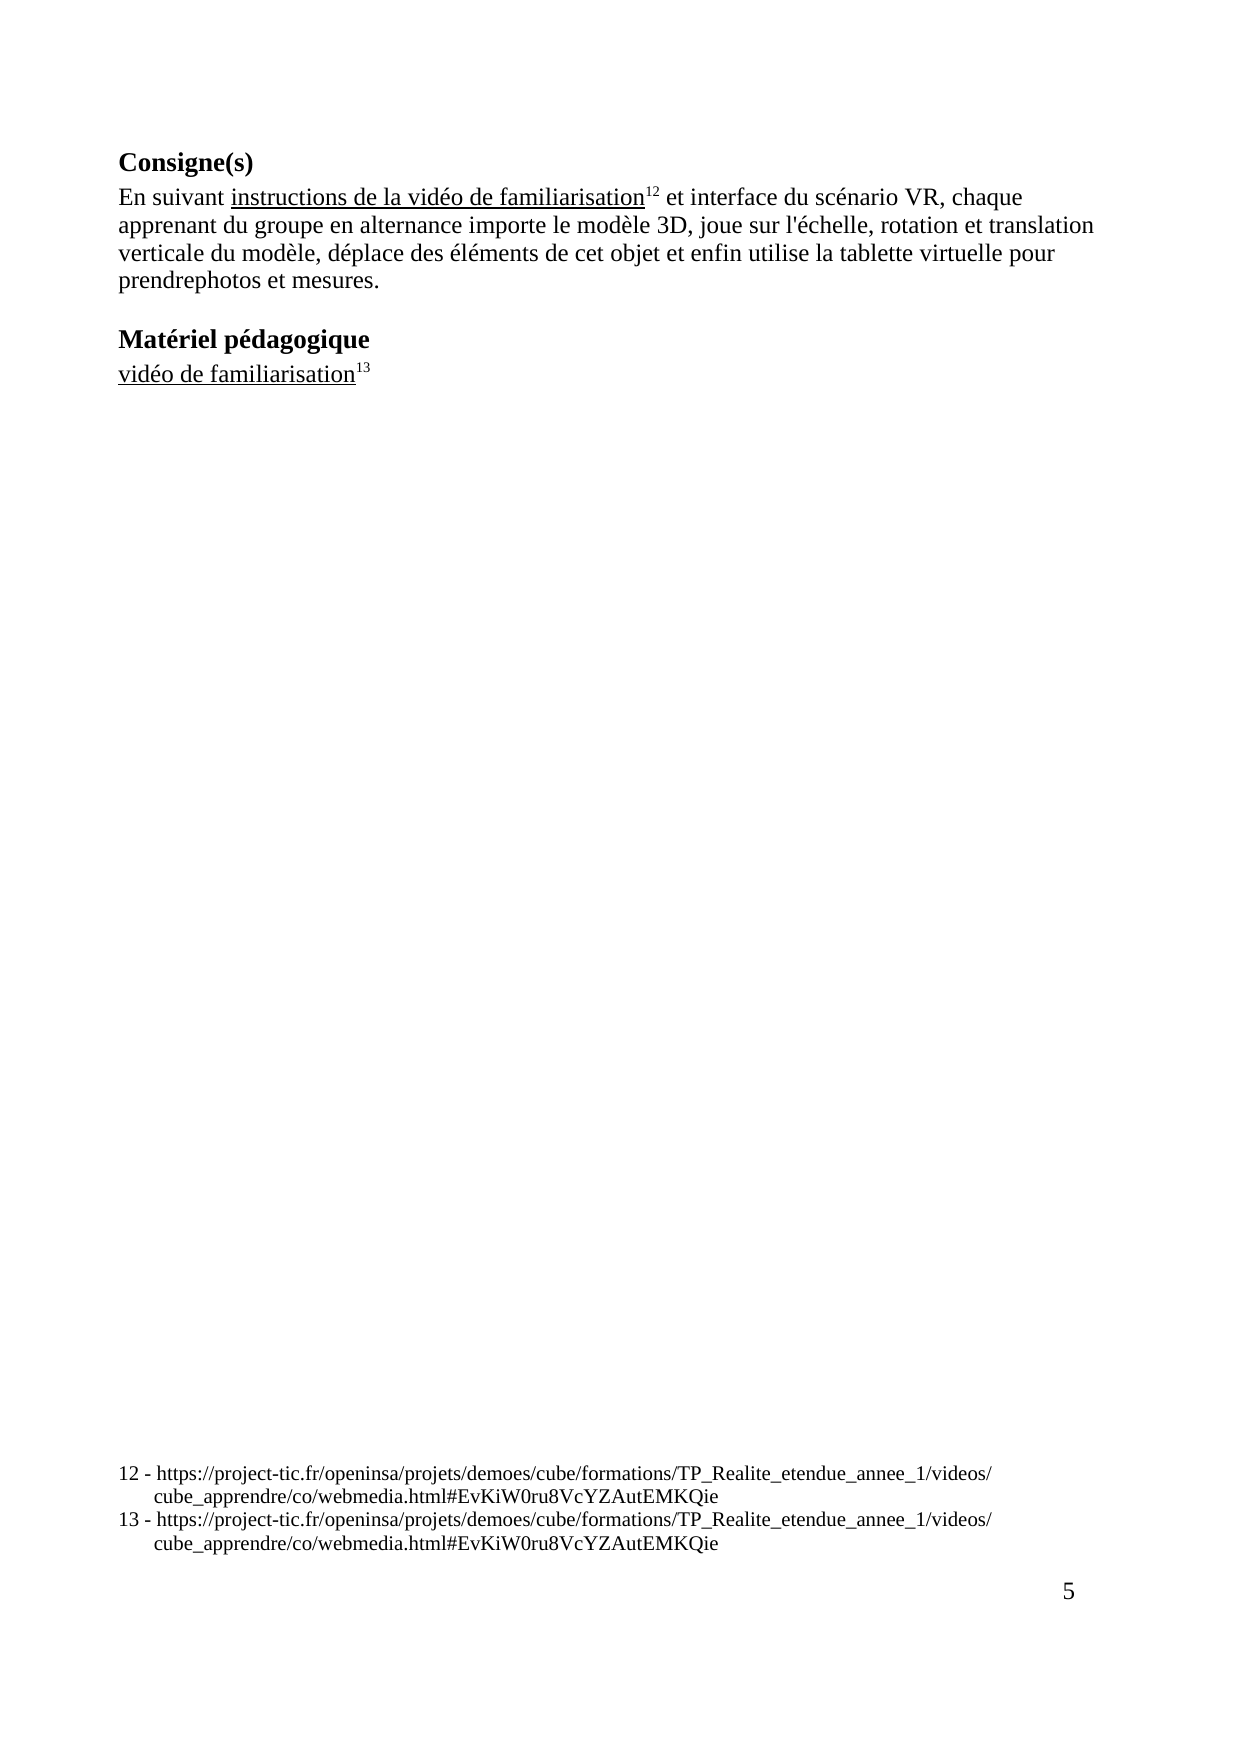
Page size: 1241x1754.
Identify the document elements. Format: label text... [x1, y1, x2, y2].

table_header Activité apprenant Consigne(s) En suivant instructions de la vidéo de familiarisation et interface du scénario VR, chaque apprenant du groupe en alternance importe le modèle 3D, joue sur l'échelle, rotation et translation verticale du modèle, déplace des éléments de cet objet et enfin utilise la tablette virtuelle pour prendrephotos et mesures. Matériel pédagogique vidéo de familiarisation [118, 118, 1122, 148]
